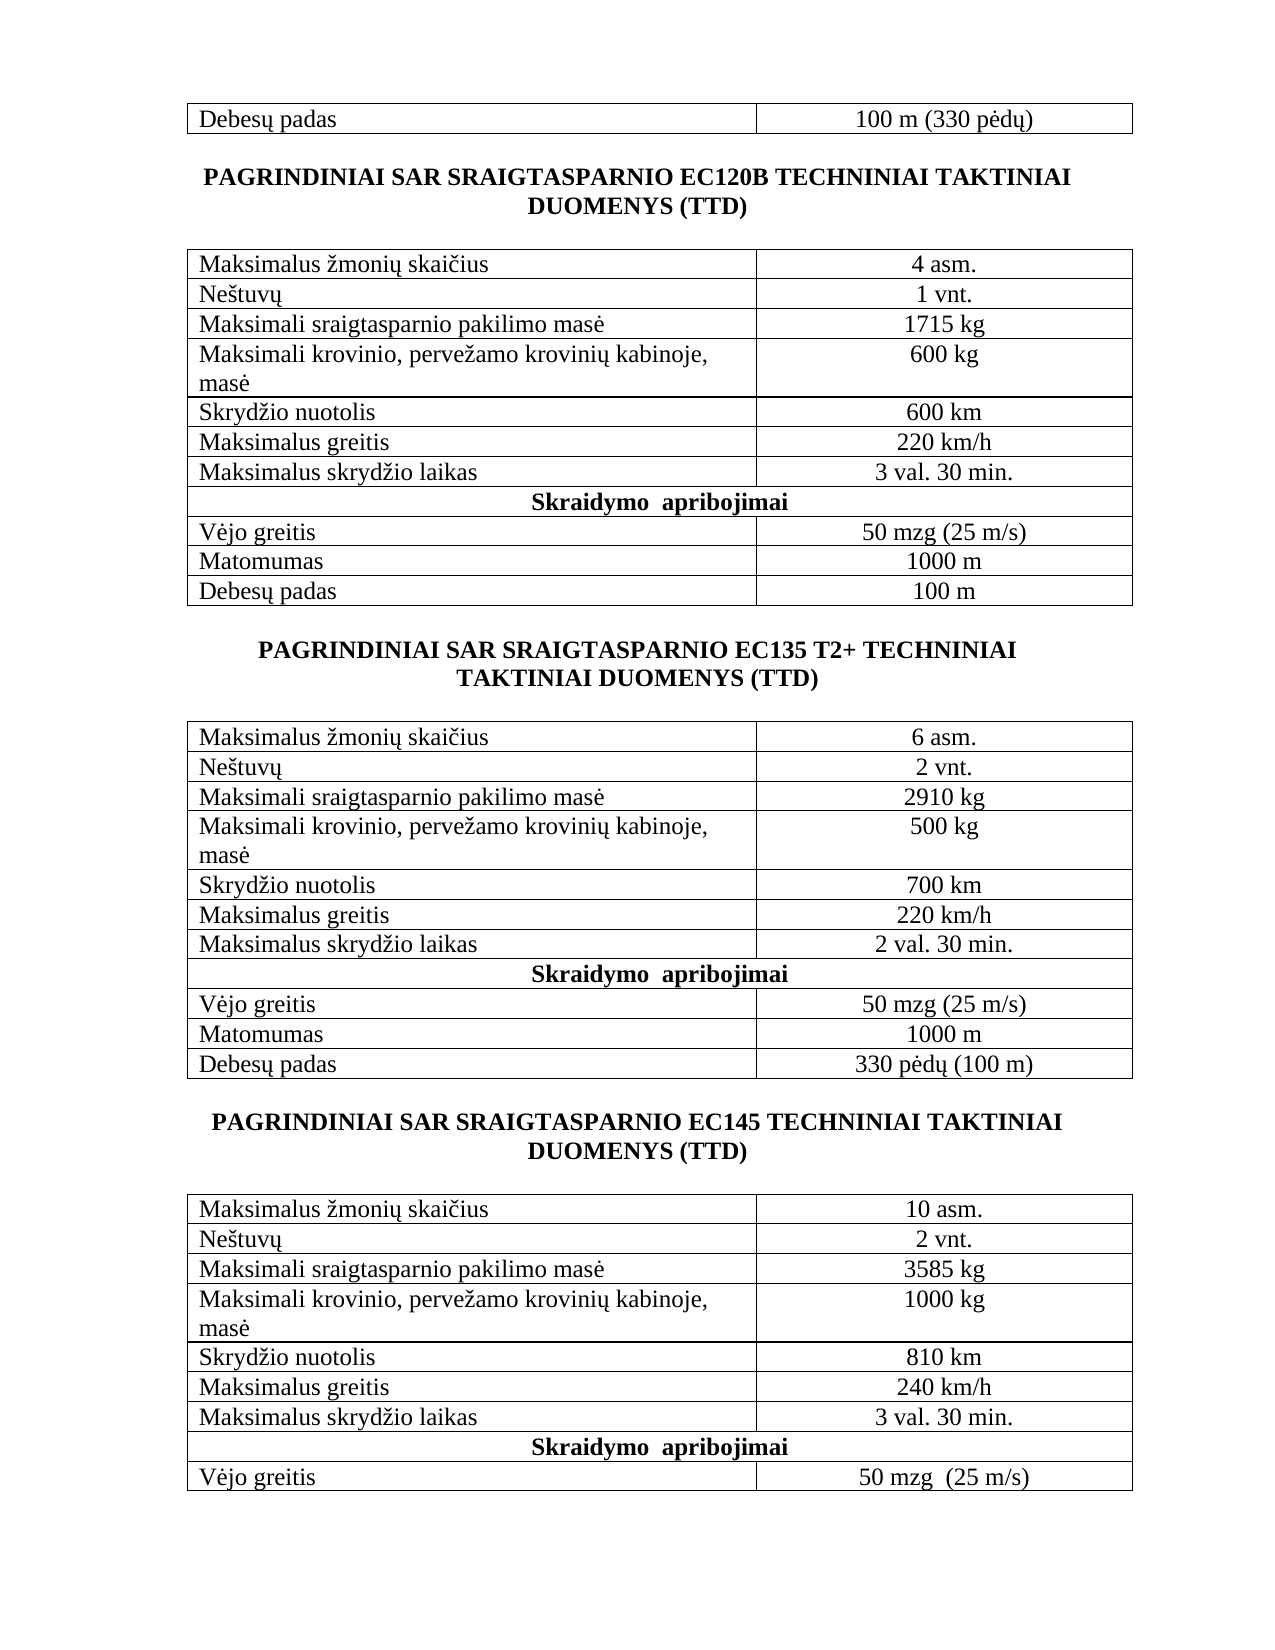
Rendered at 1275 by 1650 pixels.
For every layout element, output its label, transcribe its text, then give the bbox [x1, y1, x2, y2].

table_cell Skrydžio nuotolis [188, 398, 756, 426]
table_cell 600 km [757, 398, 1132, 426]
table_cell 500 kg [757, 811, 1132, 869]
table_cell 1000 kg [757, 1284, 1132, 1341]
table_cell Vėjo greitis [188, 517, 756, 545]
table_cell 100 m [757, 576, 1132, 605]
table_cell Maksimali sraigtasparnio pakilimo masė [188, 1254, 756, 1283]
table_cell 2910 kg [757, 782, 1132, 810]
table_cell Vėjo greitis [188, 1462, 756, 1490]
table_header Maksimalus žmonių skaičius [188, 722, 756, 751]
text PAGRINDINIAI SAR SRAIGTASPARNIO EC135 T2+ TECHNINIAI TAKTINIAI DUOMENYS (TTD) [187, 635, 1088, 692]
table_cell 330 pėdų (100 m) [757, 1049, 1132, 1077]
table_header Maksimalus žmonių skaičius [188, 1195, 756, 1223]
table_cell Maksimali sraigtasparnio pakilimo masė [188, 782, 756, 810]
table_cell Maksimali krovinio, pervežamo krovinių kabinoje, masė [188, 811, 756, 869]
table_cell 220 km/h [757, 900, 1132, 928]
table_cell Neštuvų [188, 752, 756, 781]
table_cell Vėjo greitis [188, 989, 756, 1018]
table_cell 2 val. 30 min. [757, 930, 1132, 958]
table_cell Matomumas [188, 546, 756, 575]
table_cell Neštuvų [188, 279, 756, 308]
text PAGRINDINIAI SAR SRAIGTASPARNIO EC145 TECHNINIAI TAKTINIAI DUOMENYS (TTD) [187, 1107, 1088, 1165]
table_cell Maksimali sraigtasparnio pakilimo masė [188, 309, 756, 338]
table_cell Maksimalus greitis [188, 900, 756, 928]
table_cell 3585 kg [757, 1254, 1132, 1283]
table_cell 1 vnt. [757, 279, 1132, 308]
table_cell Maksimalus greitis [188, 427, 756, 456]
table_cell 220 km/h [757, 427, 1132, 456]
text PAGRINDINIAI SAR SRAIGTASPARNIO EC120B TECHNINIAI TAKTINIAI DUOMENYS (TTD) [187, 162, 1088, 220]
table_cell 2 vnt. [757, 1224, 1132, 1253]
table_cell 810 km [757, 1343, 1132, 1371]
table_cell 50 mzg (25 m/s) [757, 1462, 1132, 1490]
table_cell Maksimalus greitis [188, 1372, 756, 1401]
table_cell 240 km/h [757, 1372, 1132, 1401]
table_cell 700 km [757, 870, 1132, 899]
table_cell 1715 kg [757, 309, 1132, 338]
table_cell 3 val. 30 min. [757, 457, 1132, 486]
table_header 6 asm. [757, 722, 1132, 751]
table_cell 600 kg [757, 339, 1132, 396]
table_header 4 asm. [757, 250, 1132, 278]
table_header 10 asm. [757, 1195, 1132, 1223]
table_cell Skraidymo apribojimai [188, 959, 1132, 988]
table_cell 3 val. 30 min. [757, 1402, 1132, 1431]
table_cell Neštuvų [188, 1224, 756, 1253]
table_cell Skraidymo apribojimai [188, 1432, 1132, 1461]
table_cell Debesų padas [188, 104, 756, 132]
table_cell Maksimalus skrydžio laikas [188, 930, 756, 958]
table_cell 50 mzg (25 m/s) [757, 989, 1132, 1018]
table_cell Matomumas [188, 1019, 756, 1048]
table_cell Debesų padas [188, 576, 756, 605]
table_cell Skrydžio nuotolis [188, 870, 756, 899]
table_cell Debesų padas [188, 1049, 756, 1077]
table_cell Skraidymo apribojimai [188, 487, 1132, 516]
table_cell Skrydžio nuotolis [188, 1343, 756, 1371]
table_cell Maksimali krovinio, pervežamo krovinių kabinoje, masė [188, 1284, 756, 1341]
table_cell 1000 m [757, 1019, 1132, 1048]
table_cell 2 vnt. [757, 752, 1132, 781]
table_cell 100 m (330 pėdų) [757, 104, 1132, 132]
table_cell 50 mzg (25 m/s) [757, 517, 1132, 545]
table_header Maksimalus žmonių skaičius [188, 250, 756, 278]
table_cell Maksimalus skrydžio laikas [188, 1402, 756, 1431]
table_cell 1000 m [757, 546, 1132, 575]
table_cell Maksimalus skrydžio laikas [188, 457, 756, 486]
table_cell Maksimali krovinio, pervežamo krovinių kabinoje, masė [188, 339, 756, 396]
